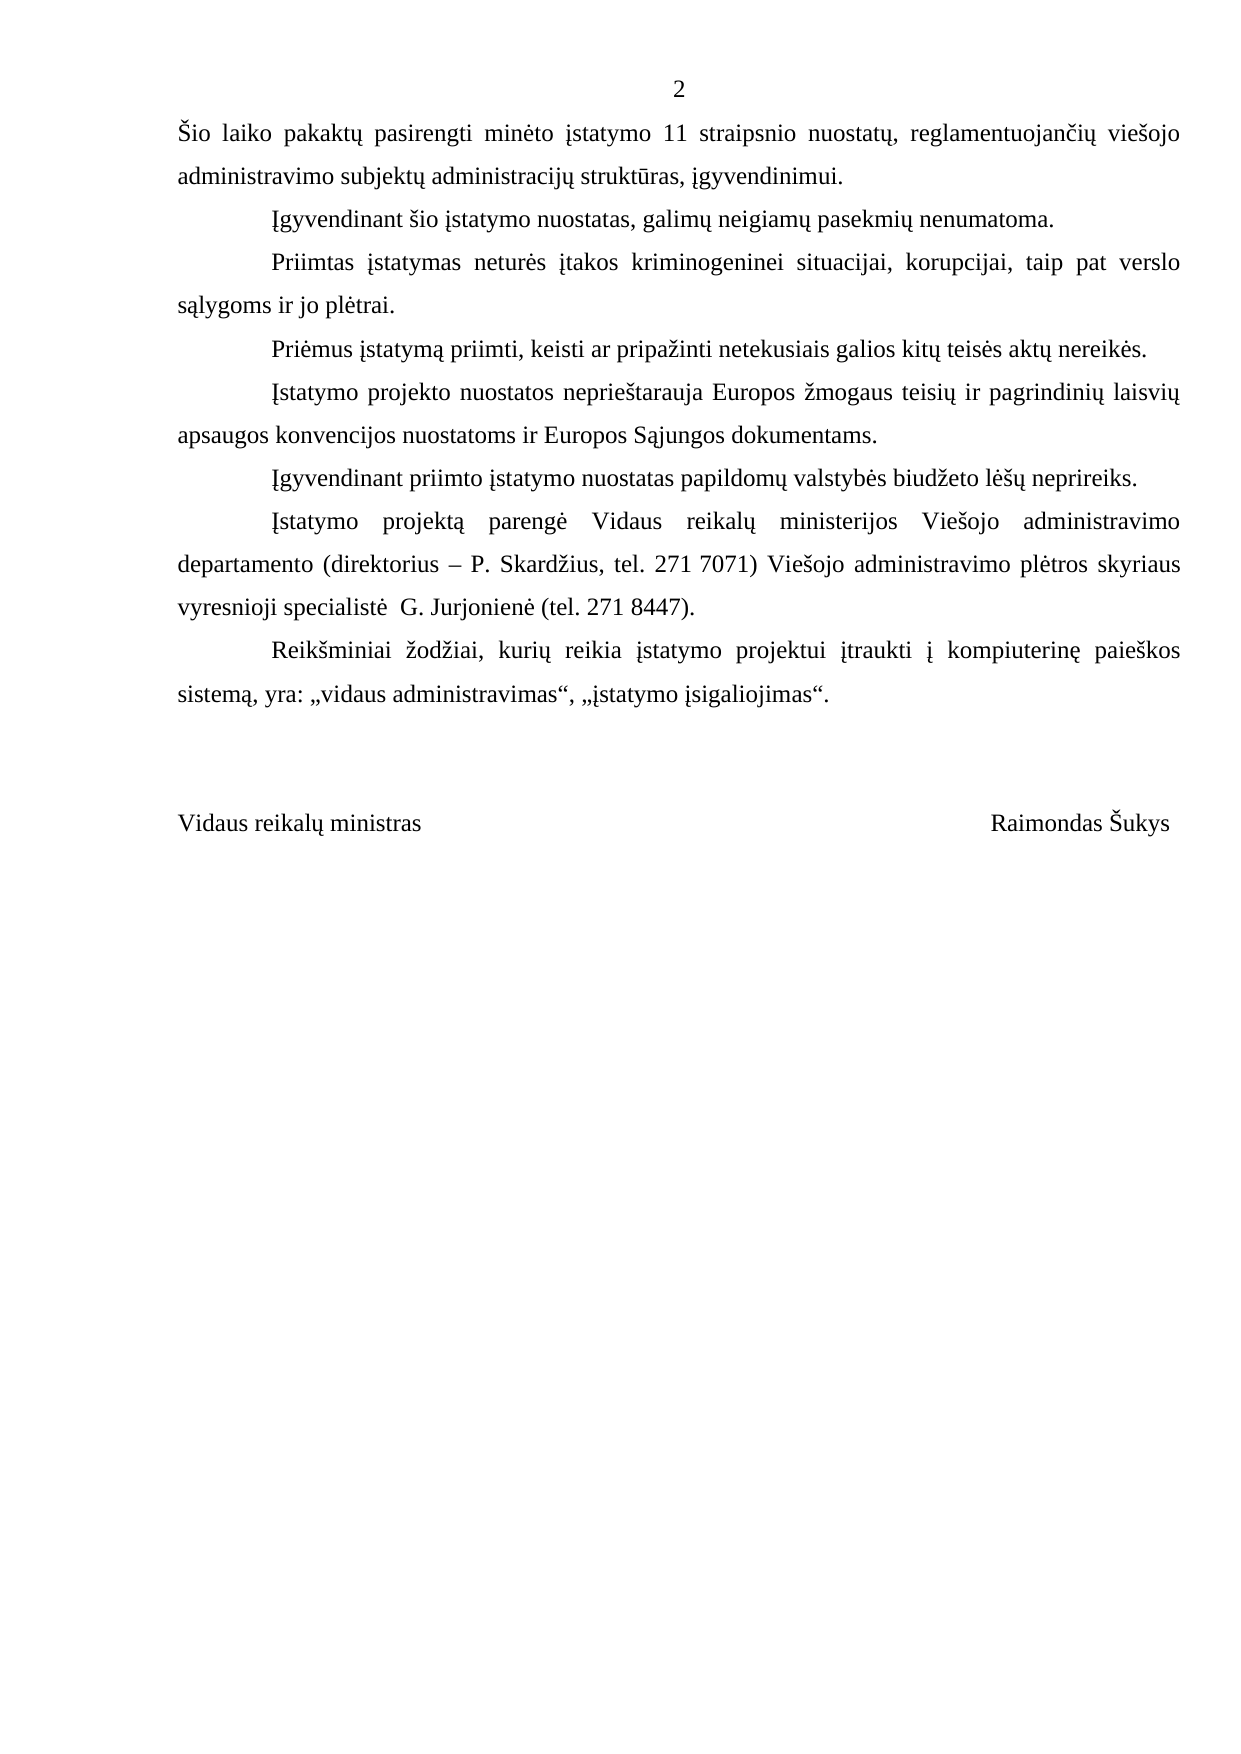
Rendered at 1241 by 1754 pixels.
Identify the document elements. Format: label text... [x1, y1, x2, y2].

text Reikšminiai žodžiai, kurių reikia įstatymo projektui įtraukti į kompiuterinę paieškos sistemą, yra: „vidaus administravimas“, „įstatymo įsigaliojimas“. [177, 636, 1181, 707]
text Vidaus reikalų ministras Raimondas Šukys [177, 808, 1181, 837]
text Įstatymo projekto nuostatos neprieštarauja Europos žmogaus teisių ir pagrindinių laisvių apsaugos konvencijos nuostatoms ir Europos Sąjungos dokumentams. [177, 377, 1181, 449]
text Įstatymo projektą parengė Vidaus reikalų ministerijos Viešojo administravimo departamento (direktorius – P. Skardžius, tel. 271 7071) Viešojo administravimo plėtros skyriaus vyresnioji specialistė G. Jurjonienė (tel. 271 8447). [177, 506, 1181, 621]
text Šio laiko pakaktų pasirengti minėto įstatymo 11 straipsnio nuostatų, reglamentuojančių viešojo administravimo subjektų administracijų struktūras, įgyvendinimui. [177, 118, 1181, 190]
text Priimtas įstatymas neturės įtakos kriminogeninei situacijai, korupcijai, taip pat verslo sąlygoms ir jo plėtrai. [177, 247, 1181, 319]
text Įgyvendinant priimto įstatymo nuostatas papildomų valstybės biudžeto lėšų neprireiks. [177, 463, 1181, 492]
text Priėmus įstatymą priimti, keisti ar pripažinti netekusiais galios kitų teisės aktų nereikės. [177, 334, 1181, 362]
text Įgyvendinant šio įstatymo nuostatas, galimų neigiamų pasekmių nenumatoma. [177, 204, 1181, 233]
